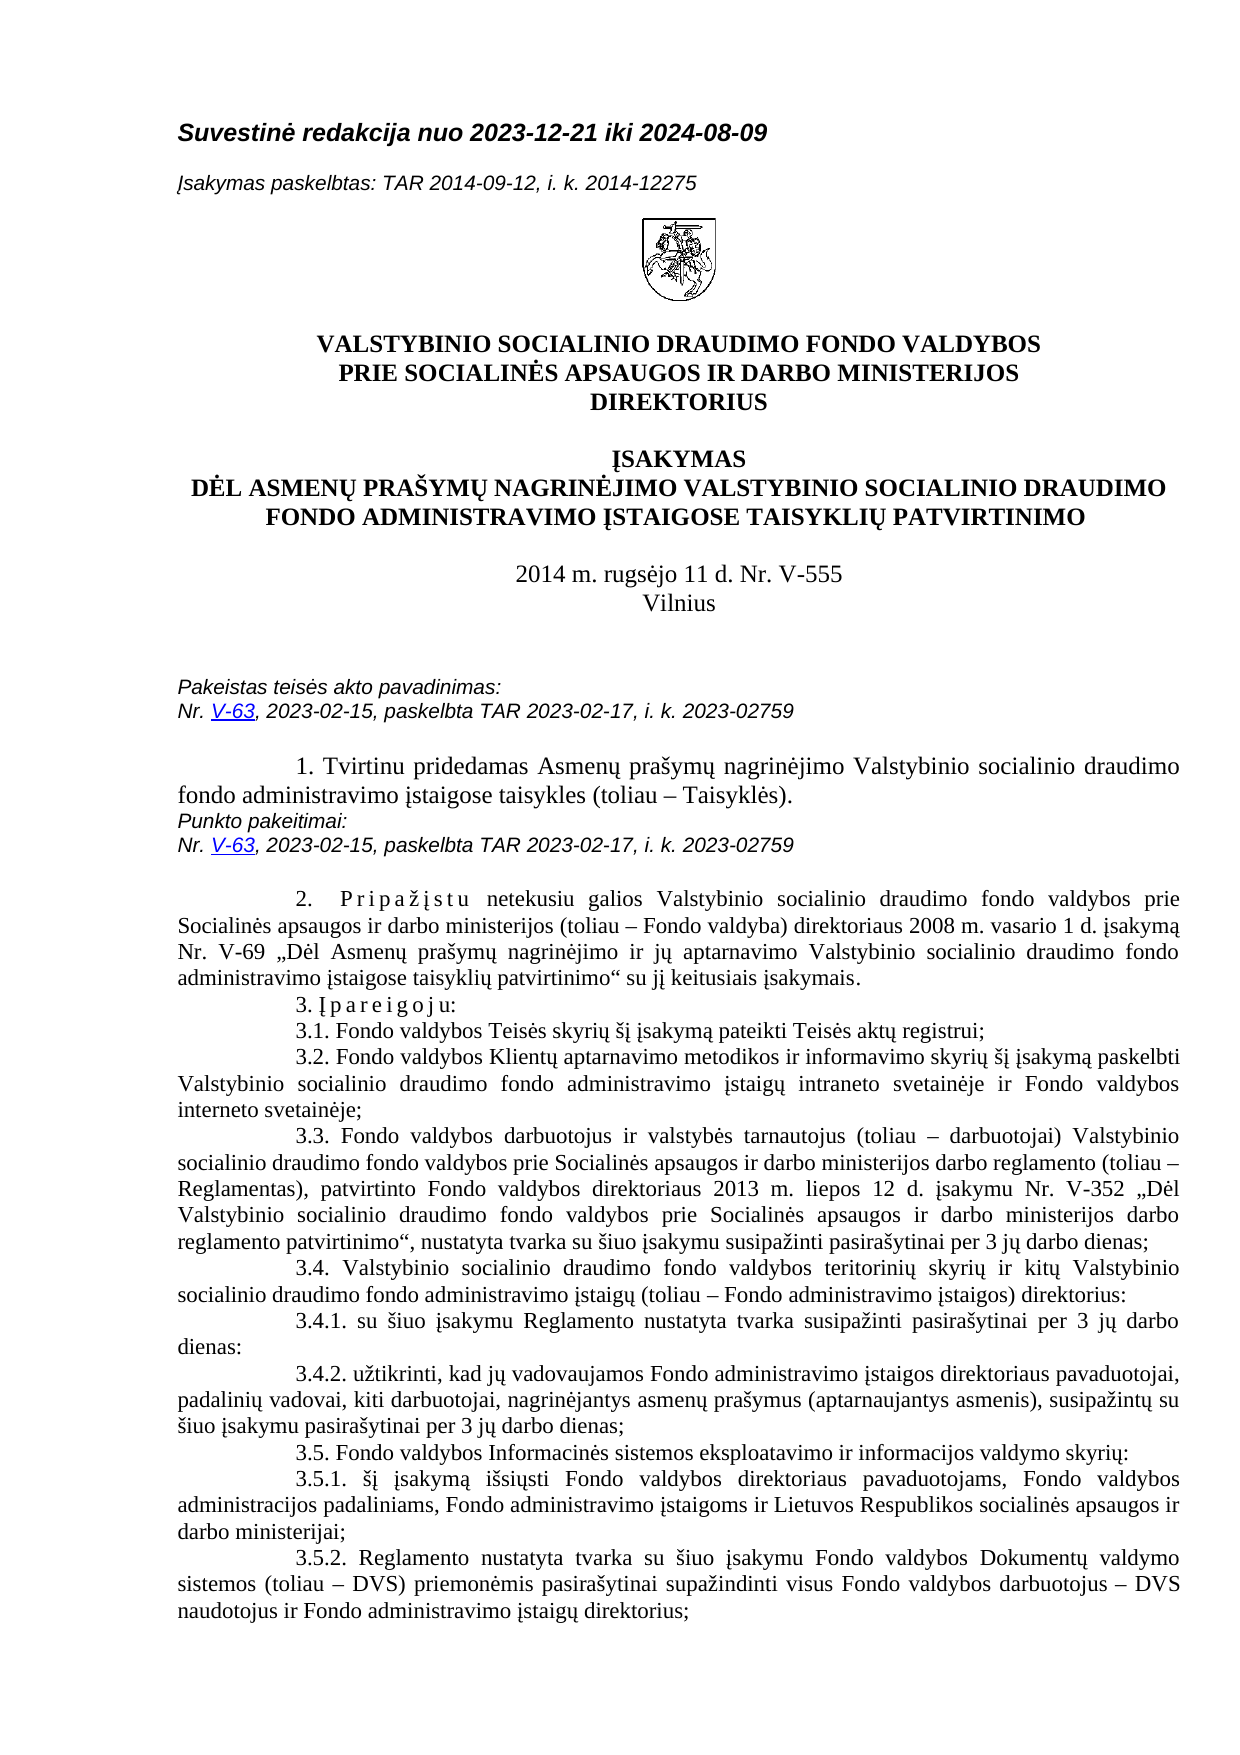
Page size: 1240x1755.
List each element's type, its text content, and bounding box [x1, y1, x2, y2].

text Suvestinė redakcija nuo 2023-12-21 iki 2024-08-09 [177, 118, 1181, 147]
text Nr. V-63, 2023-02-15, paskelbta TAR 2023-02-17, i. k. 2023-02759 [177, 833, 1181, 857]
text DĖL ASMENŲ PRAŠYMŲ NAGRINĖJIMO VALSTYBINIO SOCIALINIO DRAUDIMO FONDO ADMINISTRAVIMO ĮSTAIGOSE TAISYKLIŲ PATVIRTINIMO [177, 473, 1181, 531]
text įsakymas [177, 444, 1181, 473]
text 3.5.2. Reglamento nustatyta tvarka su šiuo įsakymu Fondo valdybos Dokumentų valdymo sistemos (toliau – DVS) priemonėmis pasirašytinai supažindinti visus Fondo valdybos darbuotojus – DVS naudotojus ir Fondo administravimo įstaigų direktorius; [177, 1544, 1181, 1623]
text 3. Įpareigoju: [177, 991, 1181, 1017]
text Įsakymas paskelbtas: TAR 2014-09-12, i. k. 2014-12275 [177, 171, 1181, 195]
text VALSTYBINIO SOCIALINIO DRAUDIMO FONDO VALDYBOS [177, 329, 1181, 358]
text 3.5. Fondo valdybos Informacinės sistemos eksploatavimo ir informacijos valdymo skyrių: [177, 1439, 1181, 1465]
text 3.5.1. šį įsakymą išsiųsti Fondo valdybos direktoriaus pavaduotojams, Fondo valdybos administracijos padaliniams, Fondo administravimo įstaigoms ir Lietuvos Respublikos socialinės apsaugos ir darbo ministerijai; [177, 1465, 1181, 1544]
text 1. Tvirtinu pridedamas Asmenų prašymų nagrinėjimo Valstybinio socialinio draudimo fondo administravimo įstaigose taisykles (toliau – Taisyklės). [177, 751, 1181, 809]
text 3.4. Valstybinio socialinio draudimo fondo valdybos teritorinių skyrių ir kitų Valstybinio socialinio draudimo fondo administravimo įstaigų (toliau – Fondo administravimo įstaigos) direktorius: [177, 1254, 1181, 1307]
text Punkto pakeitimai: [177, 809, 1181, 833]
text Nr. V-63, 2023-02-15, paskelbta TAR 2023-02-17, i. k. 2023-02759 [177, 698, 1181, 722]
text Vilnius [177, 588, 1181, 617]
text 3.4.2. užtikrinti, kad jų vadovaujamos Fondo administravimo įstaigos direktoriaus pavaduotojai, padalinių vadovai, kiti darbuotojai, nagrinėjantys asmenų prašymus (aptarnaujantys asmenis), susipažintų su šiuo įsakymu pasirašytinai per 3 jų darbo dienas; [177, 1360, 1181, 1439]
text 2. Pripažįstu netekusiu galios Valstybinio socialinio draudimo fondo valdybos prie Socialinės apsaugos ir darbo ministerijos (toliau – Fondo valdyba) direktoriaus 2008 m. vasario 1 d. įsakymą Nr. V-69 „Dėl Asmenų prašymų nagrinėjimo ir jų aptarnavimo Valstybinio socialinio draudimo fondo administravimo įstaigose taisyklių patvirtinimo“ su jį keitusiais įsakymais. [177, 885, 1181, 991]
text 3.3. Fondo valdybos darbuotojus ir valstybės tarnautojus (toliau – darbuotojai) Valstybinio socialinio draudimo fondo valdybos prie Socialinės apsaugos ir darbo ministerijos darbo reglamento (toliau – Reglamentas), patvirtinto Fondo valdybos direktoriaus 2013 m. liepos 12 d. įsakymu Nr. V-352 „Dėl Valstybinio socialinio draudimo fondo valdybos prie Socialinės apsaugos ir darbo ministerijos darbo reglamento patvirtinimo“, nustatyta tvarka su šiuo įsakymu susipažinti pasirašytinai per 3 jų darbo dienas; [177, 1122, 1181, 1254]
text 3.4.1. su šiuo įsakymu Reglamento nustatyta tvarka susipažinti pasirašytinai per 3 jų darbo dienas: [177, 1307, 1181, 1360]
text Pakeistas teisės akto pavadinimas: [177, 674, 1181, 698]
text DIREKTORIUS [177, 387, 1181, 416]
text PRIE SOCIALINĖS APSAUGOS IR DARBO MINISTERIJOS [177, 358, 1181, 387]
text 3.1. Fondo valdybos Teisės skyrių šį įsakymą pateikti Teisės aktų registrui; [177, 1017, 1181, 1043]
text 2014 m. rugsėjo 11 d. Nr. V-555 [177, 559, 1181, 588]
text 3.2. Fondo valdybos Klientų aptarnavimo metodikos ir informavimo skyrių šį įsakymą paskelbti Valstybinio socialinio draudimo fondo administravimo įstaigų intraneto svetainėje ir Fondo valdybos interneto svetainėje; [177, 1043, 1181, 1122]
